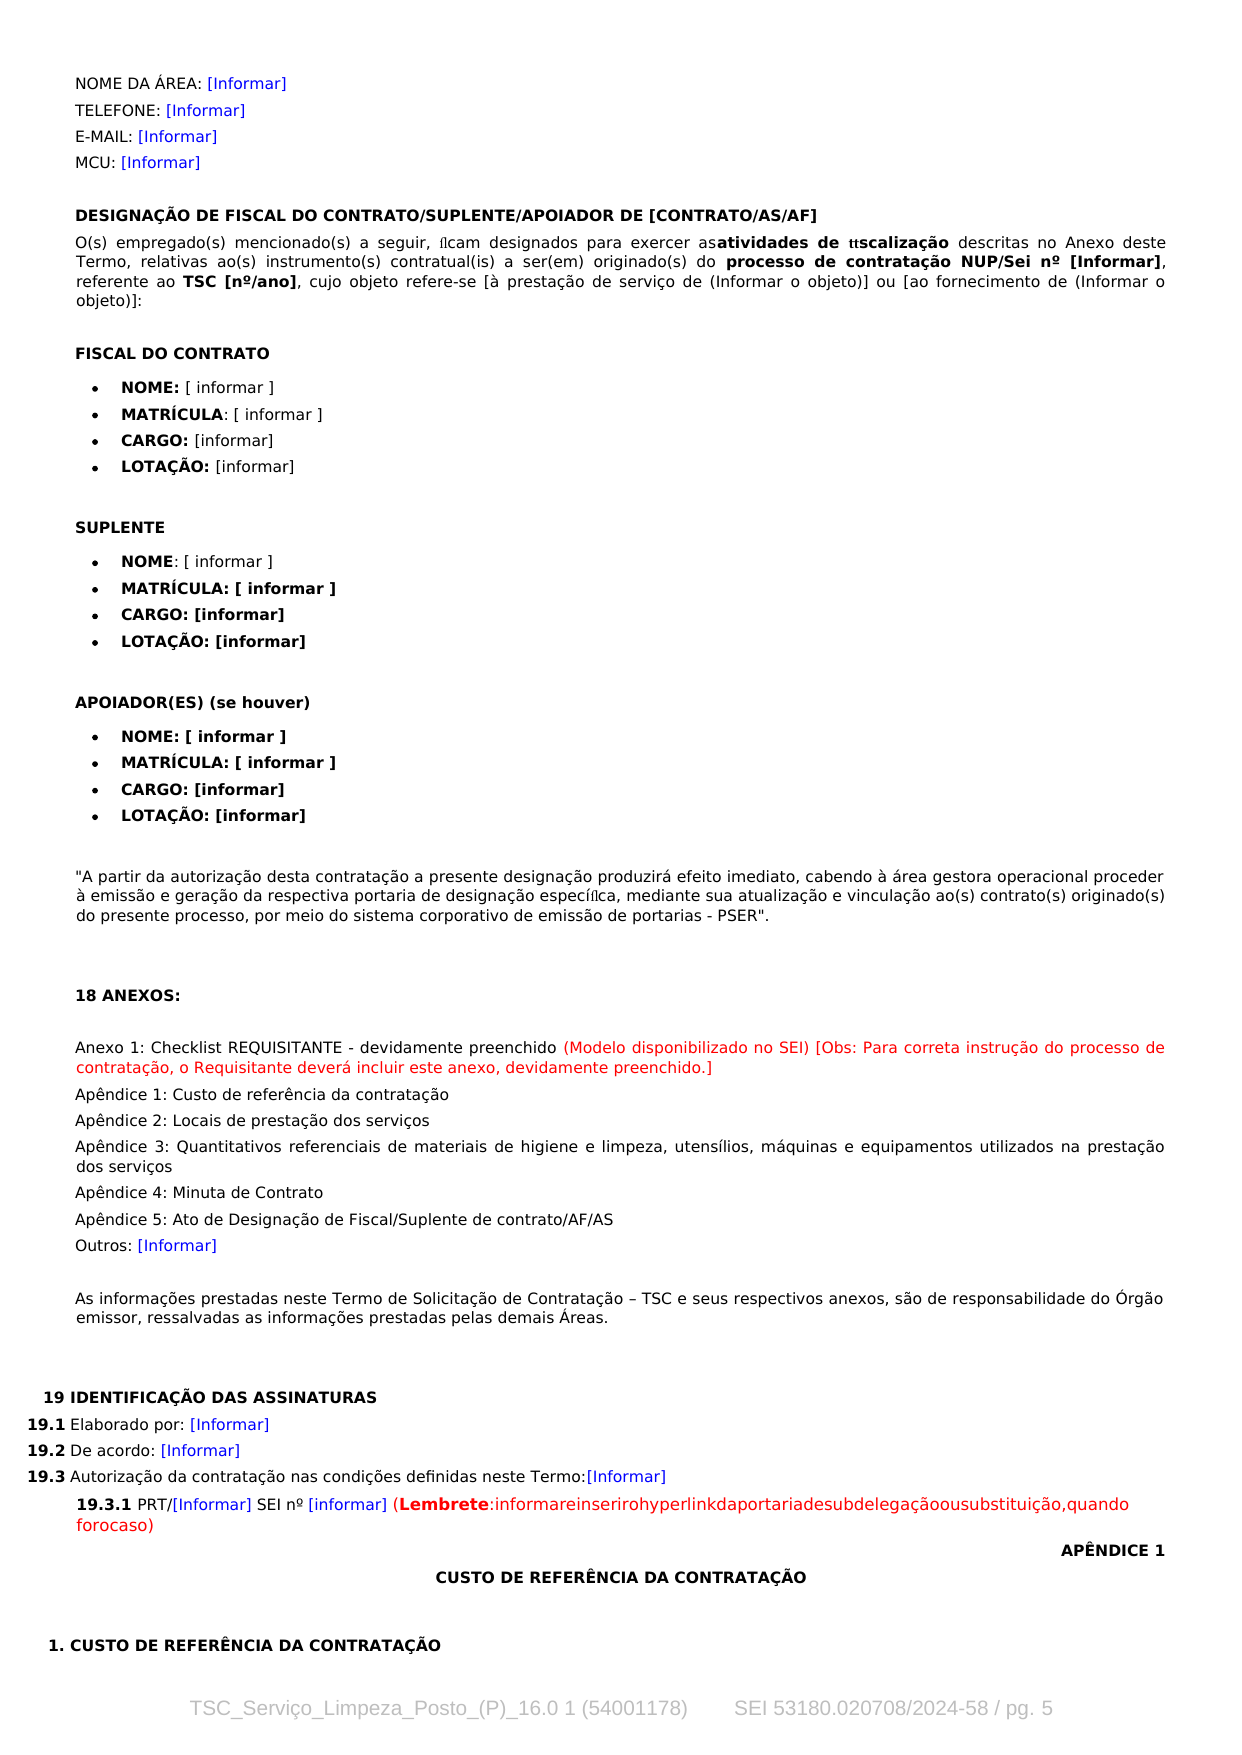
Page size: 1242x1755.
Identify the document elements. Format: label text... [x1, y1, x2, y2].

text APÊNDICE 1 CUSTO DE REFERÊNCIA DA CONTRATAÇÃO [435, 1542, 1186, 1587]
text O(s) empregado(s) mencionado(s) a seguir, cam designados para exercer asatividades de scalização descritas no Anexo deste Termo, relativas ao(s) instrumento(s) contratual(is) a ser(em) originado(s) do processo de contratação NUP/Sei nº [Informar], referente ao TSC [nº/ano], cujo objeto refere-se [à prestação de serviço de (Informar o objeto)] ou [ao fornecimento de (Informar o objeto)]: [75, 234, 1166, 311]
text NOME DA ÁREA: [Informar] [75, 75, 1166, 93]
text CARGO: [informar] [93, 781, 1186, 799]
text FISCAL DO CONTRATO [75, 345, 1186, 363]
text Apêndice 2: Locais de prestação dos serviços [75, 1112, 1166, 1130]
text SUPLENTE [75, 519, 1186, 537]
text DESIGNAÇÃO DE FISCAL DO CONTRATO/SUPLENTE/APOIADOR DE [CONTRATO/AS/AF] [75, 207, 1186, 226]
text LOTAÇÃO: [informar] [93, 807, 1186, 825]
list CUSTO DE REFERÊNCIA DA CONTRATAÇÃO [48, 1637, 1186, 1656]
text Apêndice 1: Custo de referência da contratação [75, 1085, 1166, 1104]
text "A partir da autorização desta contratação a presente designação produzirá efeito imediato, cabendo à área gestora operacional proceder à emissão e geração da respectiva portaria de designação especíca, mediante sua atualização e vinculação ao(s) contrato(s) originado(s) do presente processo, por meio do sistema corporativo de emissão de portarias - PSER". [75, 868, 1166, 925]
text LOTAÇÃO: [informar] [93, 633, 1186, 651]
text LOTAÇÃO: [informar] [93, 458, 1166, 477]
text MATRÍCULA: [ informar ] [93, 580, 1186, 598]
text Outros: [Informar] [75, 1237, 1186, 1255]
list Elaborado por: [Informar] [27, 1416, 1166, 1434]
list IDENTIFICAÇÃO DAS ASSINATURAS [43, 1389, 1186, 1407]
text MCU: [Informar] [75, 154, 1186, 173]
text MATRÍCULA: [ informar ] [93, 406, 1166, 424]
text NOME: [ informar ] [93, 379, 1166, 397]
list De acordo: [Informar] [27, 1442, 1166, 1460]
text APOIADOR(ES) (se houver) [75, 693, 1186, 712]
text NOME: [ informar ] [93, 553, 1166, 572]
text Anexo 1: Checklist REQUISITANTE - devidamente preenchido (Modelo disponibilizado no SEI) [Obs: Para correta instrução do processo de contratação, o Requisitante deverá incluir este anexo, devidamente preenchido.] [75, 1039, 1166, 1077]
text NOME: [ informar ] [93, 728, 1186, 746]
text CARGO: [informar] [93, 432, 1166, 450]
text E-MAIL: [Informar] [75, 128, 1186, 146]
text Apêndice 5: Ato de Designação de Fiscal/Suplente de contrato/AF/AS [75, 1211, 1166, 1229]
text 19.3.1 PRT/[Informar] SEI nº [informar] (Lembrete:informareinserirohyperlinkdaportariadesubdelegaçãoousubstituição,quando forocaso) [76, 1495, 1186, 1535]
text Apêndice 3: Quantitativos referenciais de materiais de higiene e limpeza, utensílios, máquinas e equipamentos utilizados na prestação dos serviços [75, 1138, 1166, 1176]
text MATRÍCULA: [ informar ] [93, 754, 1186, 772]
list Autorização da contratação nas condições definidas neste Termo:[Informar] [27, 1468, 1166, 1487]
text 18 ANEXOS: [75, 986, 1186, 1005]
text As informações prestadas neste Termo de Solicitação de Contratação – TSC e seus respectivos anexos, são de responsabilidade do Órgão emissor, ressalvadas as informações prestadas pelas demais Áreas. [75, 1290, 1166, 1328]
text Apêndice 4: Minuta de Contrato [75, 1184, 1166, 1202]
text TELEFONE: [Informar] [75, 101, 1186, 120]
text CARGO: [informar] [93, 606, 1186, 624]
